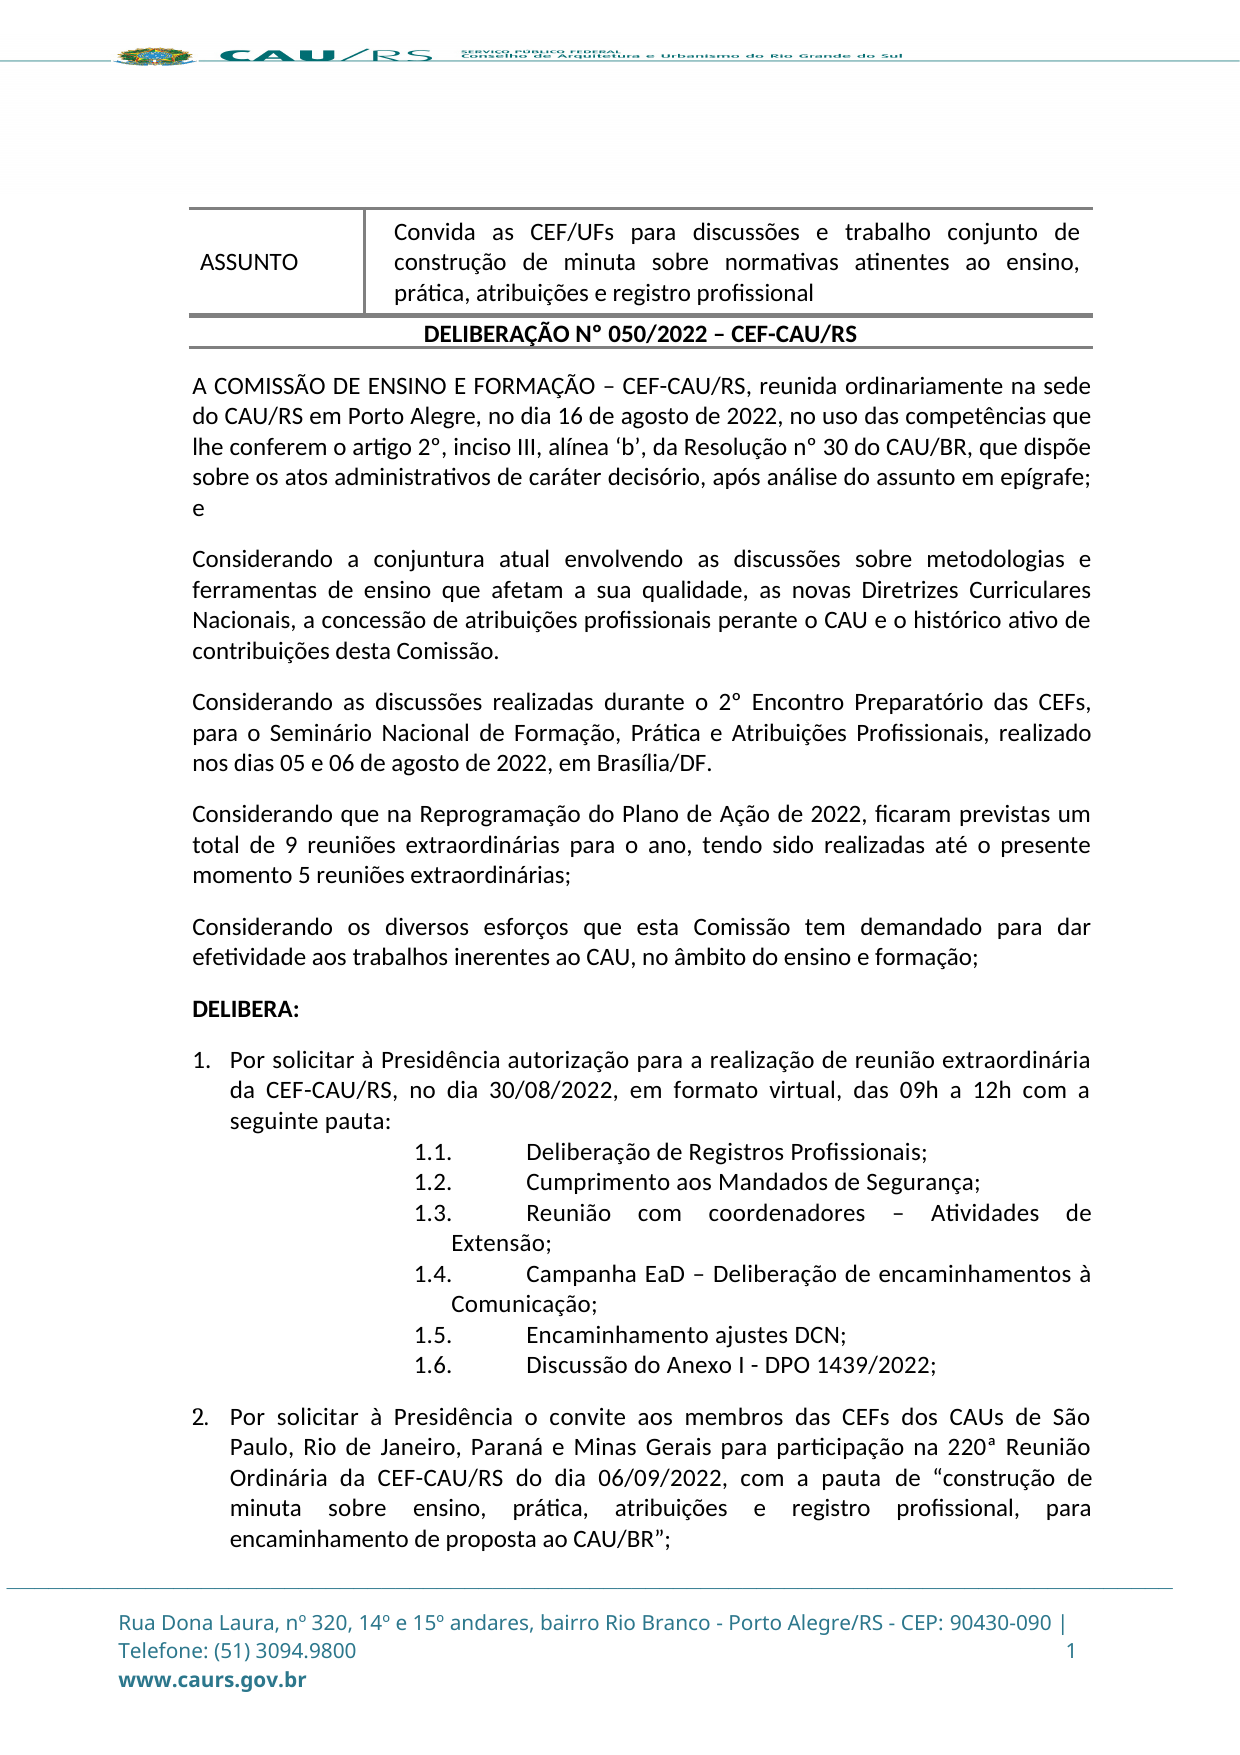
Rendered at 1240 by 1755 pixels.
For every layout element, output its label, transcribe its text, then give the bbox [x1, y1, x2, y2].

table_cell DELIBERAÇÃO Nº 050/2022 – CEF-CAU/RS [189, 318, 1092, 346]
text Considerando as discussões realizadas durante o 2º Encontro Preparatório das CEFs, para o Seminário Nacional de Formação, Prática e Atribuições Profissionais, realizado nos dias 05 e 06 de agosto de 2022, em Brasília/DF. [192, 686, 1092, 778]
list Discussão do Anexo I - DPO 1439/2022; [413, 1349, 1092, 1380]
text A COMISSÃO DE ENSINO E FORMAÇÃO – CEF-CAU/RS, reunida ordinariamente na sede do CAU/RS em Porto Alegre, no dia 16 de agosto de 2022, no uso das competências que lhe conferem o artigo 2º, inciso III, alínea ‘b’, da Resolução nº 30 do CAU/BR, que dispõe sobre os atos administrativos de caráter decisório, após análise do assunto em epígrafe; e [192, 370, 1092, 522]
list Cumprimento aos Mandados de Segurança; [413, 1166, 1092, 1197]
text Considerando a conjuntura atual envolvendo as discussões sobre metodologias e ferramentas de ensino que afetam a sua qualidade, as novas Diretrizes Curriculares Nacionais, a concessão de atribuições profissionais perante o CAU e o histórico ativo de contribuições desta Comissão. [192, 543, 1092, 665]
text DELIBERA: [192, 993, 1092, 1023]
list Por solicitar à Presidência autorização para a realização de reunião extraordinária da CEF-CAU/RS, no dia 30/08/2022, em formato virtual, das 09h a 12h com a seguinte pauta: [192, 1044, 1092, 1136]
table_header ASSUNTO [189, 210, 363, 313]
list Deliberação de Registros Profissionais; [413, 1136, 1092, 1166]
list Por solicitar à Presidência o convite aos membros das CEFs dos CAUs de São Paulo, Rio de Janeiro, Paraná e Minas Gerais para participação na 220ª Reunião Ordinária da CEF-CAU/RS do dia 06/09/2022, com a pauta de “construção de minuta sobre ensino, prática, atribuições e registro profissional, para encaminhamento de proposta ao CAU/BR”; [192, 1401, 1092, 1553]
list Reunião com coordenadores – Atividades de Extensão; [413, 1197, 1092, 1258]
list Campanha EaD – Deliberação de encaminhamentos à Comunicação; [413, 1258, 1092, 1319]
text Considerando os diversos esforços que esta Comissão tem demandado para dar efetividade aos trabalhos inerentes ao CAU, no âmbito do ensino e formação; [192, 911, 1092, 972]
list Encaminhamento ajustes DCN; [413, 1319, 1092, 1349]
text Considerando que na Reprogramação do Plano de Ação de 2022, ficaram previstas um total de 9 reuniões extraordinárias para o ano, tendo sido realizadas até o presente momento 5 reuniões extraordinárias; [192, 798, 1092, 890]
table_header Convida as CEF/UFs para discussões e trabalho conjunto de construção de minuta sobre normativas atinentes ao ensino, prática, atribuições e registro profissional [366, 210, 1092, 313]
